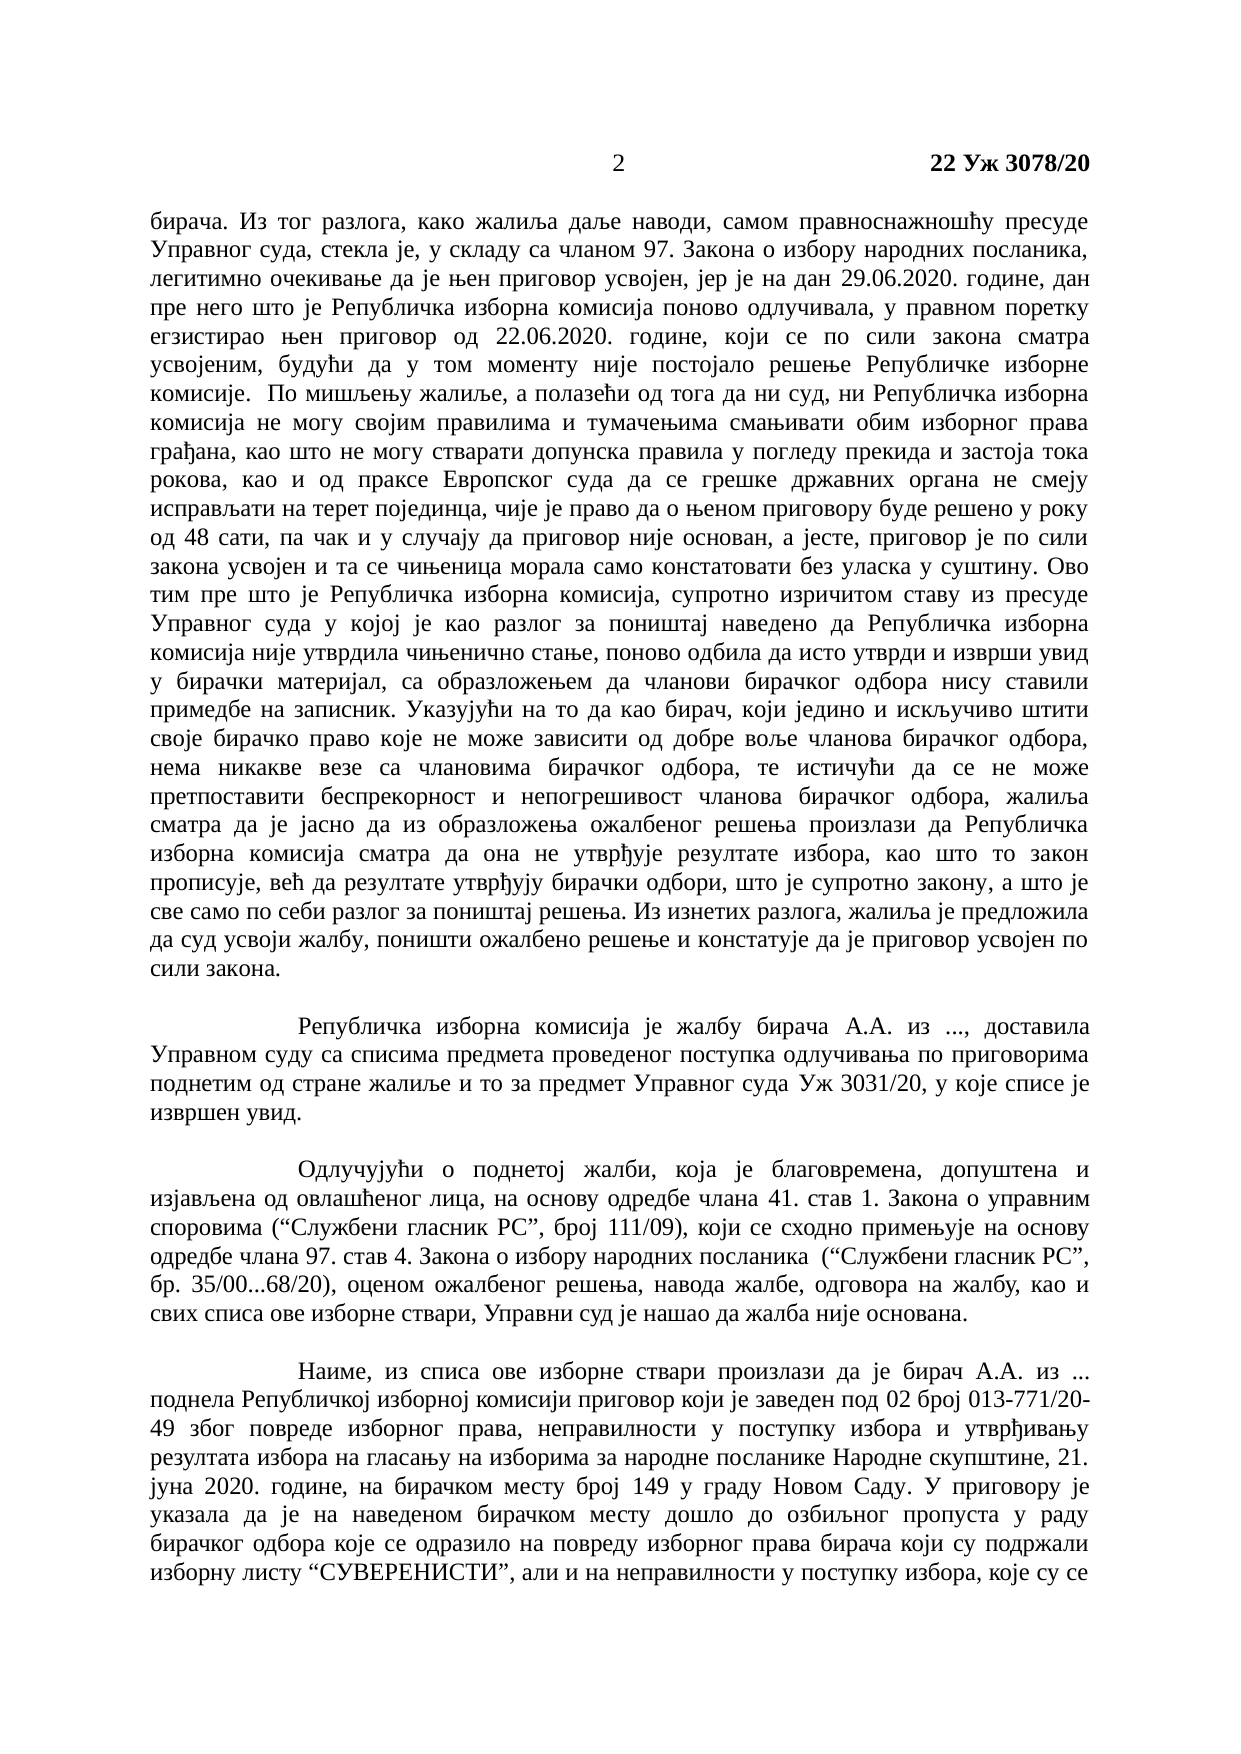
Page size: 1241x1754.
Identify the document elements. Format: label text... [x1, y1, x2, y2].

text бирача. Из тог разлога, како жалиља даље наводи, самом правноснажношћу пресуде Управног суда, стекла је, у складу са чланом 97. Закона о избору народних посланика, легитимно очекивање да је њен приговор усвојен, јер је на дан 29.06.2020. године, дан пре него што је Републичка изборна комисија поново одлучивала, у правном поретку егзистирао њен приговор од 22.06.2020. године, који се по сили закона сматра усвојеним, будући да у том моменту није постојало решење Републичке изборне комисије. По мишљењу жалиље, а полазећи од тога да ни суд, ни Републичка изборна комисија не могу својим правилима и тумачењима смањивати обим изборног права грађана, као што не могу стварати допунска правила у погледу прекида и застоја тока рокова, као и од праксе Европског суда да се грешке државних органа не смеју исправљати на терет појединца, чије је право да о њеном приговору буде решено у року од 48 сати, па чак и у случају да приговор није основан, а јесте, приговор је по сили закона усвојен и та се чињеница морала само констатовати без уласка у суштину. Ово тим пре што је Републичка изборна комисија, супротно изричитом ставу из пресуде Управног суда у којој је као разлог за поништај наведено да Републичка изборна комисија није утврдила чињенично стање, поново одбила да исто утврди и изврши увид у бирачки материјал, са образложењем да чланови бирачког одбора нису ставили примедбе на записник. Указујући на то да као бирач, који једино и искључиво штити своје бирачко право које не може зависити од добре воље чланова бирачког одбора, нема никакве везе са члановима бирачког одбора, те истичући да се не може претпоставити беспрекорност и непогрешивост чланова бирачког одбора, жалиља сматра да је јасно да из образложења ожалбеног решења произлази да Републичка изборна комисија сматра да она не утврђује резултате избора, као што то закон прописује, већ да резултате утврђују бирачки одбори, што је супротно закону, а што је све само по себи разлог за поништај решења. Из изнетих разлога, жалиља је предложила да суд усвоји жалбу, поништи ожалбено решење и констатује да је приговор усвојен по сили закона. [150, 206, 1090, 982]
text Одлучујући о поднетој жалби, која је благовремена, допуштена и изјављена од овлашћеног лица, на основу одредбе члана 41. став 1. Закона о управним споровима (“Службени гласник РС”, број 111/09), који се сходно примењује на основу одредбе члана 97. став 4. Закона о избору народних посланика (“Службени гласник РС”, бр. 35/00...68/20), оценом ожалбеног решења, навода жалбе, одговора на жалбу, као и свих списа ове изборне ствари, Управни суд је нашао да жалба није основана. [150, 1154, 1090, 1327]
text Републичка изборна комисија је жалбу бирача A.A. из ..., доставила Управном суду са списима предмета проведеног поступка одлучивања по приговорима поднетим од стране жалиље и то за предмет Управног суда Уж 3031/20, у које списе је извршен увид. [150, 1011, 1090, 1126]
text Наиме, из списа ове изборне ствари произлази да је бирач A.A. из ... поднела Републичкој изборној комисији приговор који је заведен под 02 број 013-771/20-49 због повреде изборног права, неправилности у поступку избора и утврђивању резултата избора на гласању на изборима за народне посланике Народне скупштине, 21. јуна 2020. године, на бирачком месту број 149 у граду Новом Саду. У приговору је указала да је на наведеном бирачком месту дошло до озбиљног пропуста у раду бирачког одбора које се одразило на повреду изборног права бирача који су подржали изборну листу “СУВЕРЕНИСТИ”, али и на неправилности у поступку избора, које су се [150, 1356, 1090, 1586]
